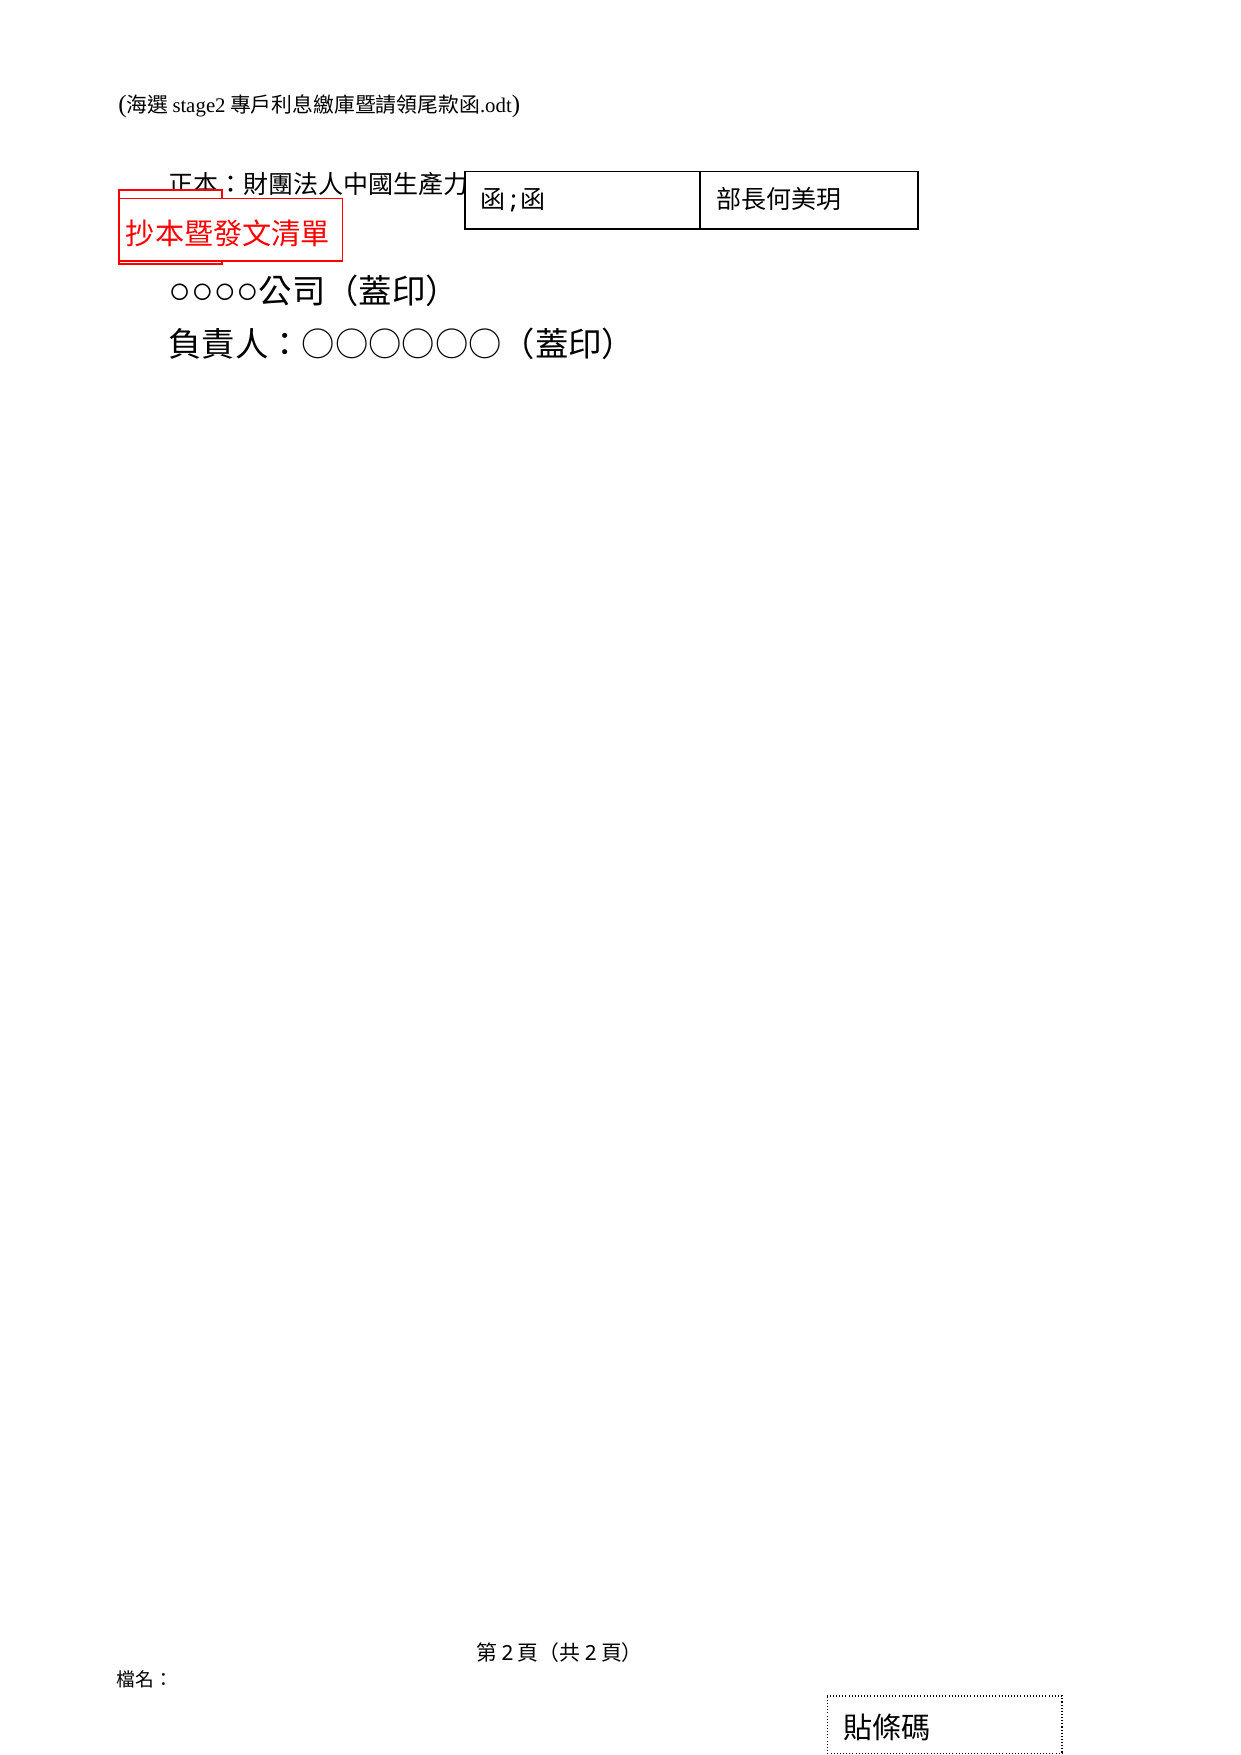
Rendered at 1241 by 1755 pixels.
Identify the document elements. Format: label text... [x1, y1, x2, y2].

text 副本： [343, 200, 1122, 231]
text 抄本暨發文清單 [126, 211, 336, 249]
text ○○○○公司（蓋印） [120, 199, 342, 260]
text ○○○○公司（蓋印） [168, 262, 1122, 314]
text 部長何美玥 [716, 179, 902, 216]
text ○○○○公司（蓋印） [701, 172, 917, 228]
text ○○○○公司（蓋印） [120, 191, 221, 198]
text 負責人：○○○○○○（蓋印） [168, 314, 1122, 366]
text ○○○○公司（蓋印） [117, 1692, 481, 1754]
text 檔名： [117, 1665, 481, 1692]
text ○○○○公司（蓋印） [827, 1695, 1063, 1754]
text 貼條碼 [843, 1698, 1046, 1748]
text 函;函 [480, 179, 683, 216]
text 正本：財團法人中國生產力中心 [168, 168, 1122, 200]
text ○○○○公司（蓋印） [466, 172, 699, 228]
